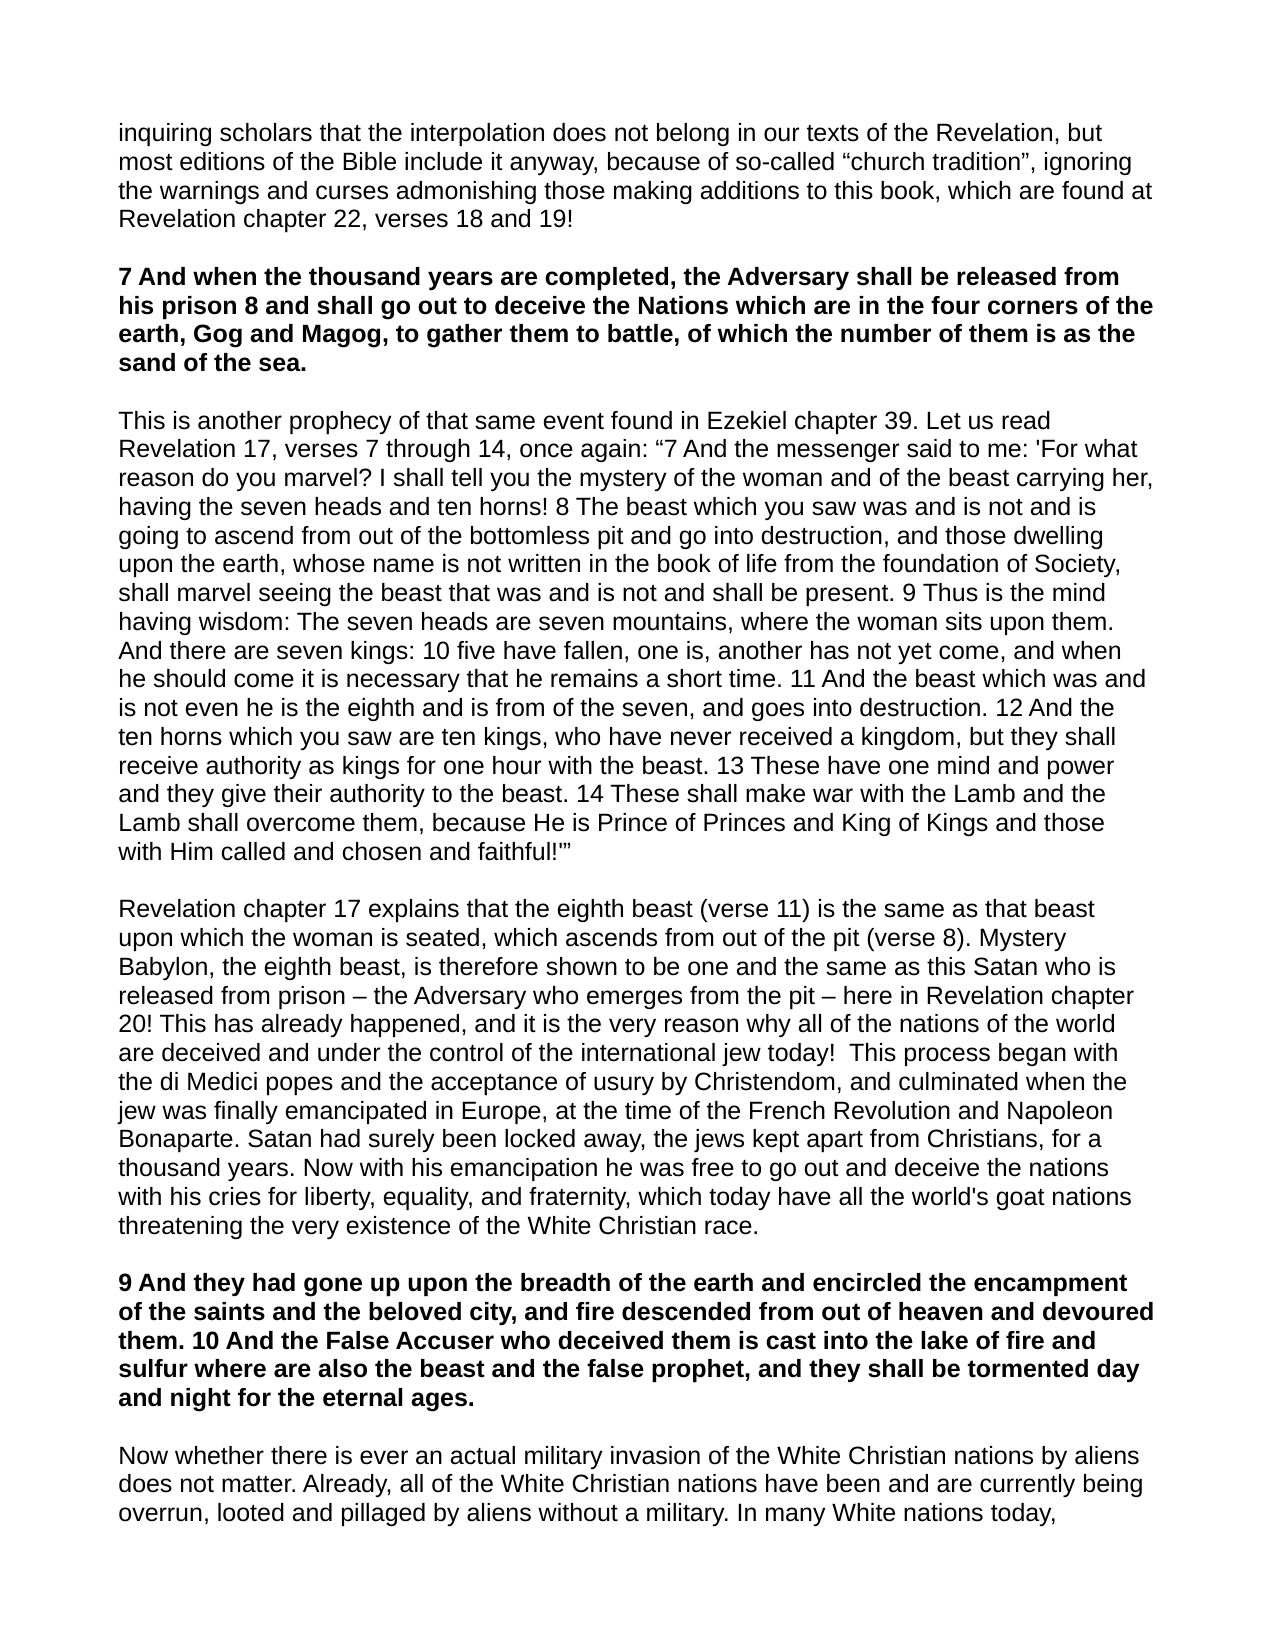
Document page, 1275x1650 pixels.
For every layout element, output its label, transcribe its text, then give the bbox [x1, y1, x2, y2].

text 9 And they had gone up upon the breadth of the earth and encircled the encampment of the saints and the beloved city, and fire descended from out of heaven and devoured them. 10 And the False Accuser who deceived them is cast into the lake of fire and sulfur where are also the beast and the false prophet, and they shall be tormented day and night for the eternal ages. [118, 1268, 1157, 1412]
text Revelation chapter 17 explains that the eighth beast (verse 11) is the same as that beast upon which the woman is seated, which ascends from out of the pit (verse 8). Mystery Babylon, the eighth beast, is therefore shown to be one and the same as this Satan who is released from prison – the Adversary who emerges from the pit – here in Revelation chapter 20! This has already happened, and it is the very reason why all of the nations of the world are deceived and under the control of the international jew today! This process began with the di Medici popes and the acceptance of usury by Christendom, and culminated when the jew was finally emancipated in Europe, at the time of the French Revolution and Napoleon Bonaparte. Satan had surely been locked away, the jews kept apart from Christians, for a thousand years. Now with his emancipation he was free to go out and deceive the nations with his cries for liberty, equality, and fraternity, which today have all the world's goat nations threatening the very existence of the White Christian race. [118, 894, 1157, 1239]
text 7 And when the thousand years are completed, the Adversary shall be released from his prison 8 and shall go out to deceive the Nations which are in the four corners of the earth, Gog and Magog, to gather them to battle, of which the number of them is as the sand of the sea. [118, 262, 1157, 377]
text inquiring scholars that the interpolation does not belong in our texts of the Revelation, but most editions of the Bible include it anyway, because of so-called “church tradition”, ignoring the warnings and curses admonishing those making additions to this book, which are found at Revelation chapter 22, verses 18 and 19! [118, 118, 1157, 233]
text This is another prophecy of that same event found in Ezekiel chapter 39. Let us read Revelation 17, verses 7 through 14, once again: “7 And the messenger said to me: 'For what reason do you marvel? I shall tell you the mystery of the woman and of the beast carrying her, having the seven heads and ten horns! 8 The beast which you saw was and is not and is going to ascend from out of the bottomless pit and go into destruction, and those dwelling upon the earth, whose name is not written in the book of life from the foundation of Society, shall marvel seeing the beast that was and is not and shall be present. 9 Thus is the mind having wisdom: The seven heads are seven mountains, where the woman sits upon them. And there are seven kings: 10 five have fallen, one is, another has not yet come, and when he should come it is necessary that he remains a short time. 11 And the beast which was and is not even he is the eighth and is from of the seven, and goes into destruction. 12 And the ten horns which you saw are ten kings, who have never received a kingdom, but they shall receive authority as kings for one hour with the beast. 13 These have one mind and power and they give their authority to the beast. 14 These shall make war with the Lamb and the Lamb shall overcome them, because He is Prince of Princes and King of Kings and those with Him called and chosen and faithful!'” [118, 406, 1157, 866]
text Now whether there is ever an actual military invasion of the White Christian nations by aliens does not matter. Already, all of the White Christian nations have been and are currently being overrun, looted and pillaged by aliens without a military. In many White nations today, [118, 1441, 1157, 1527]
